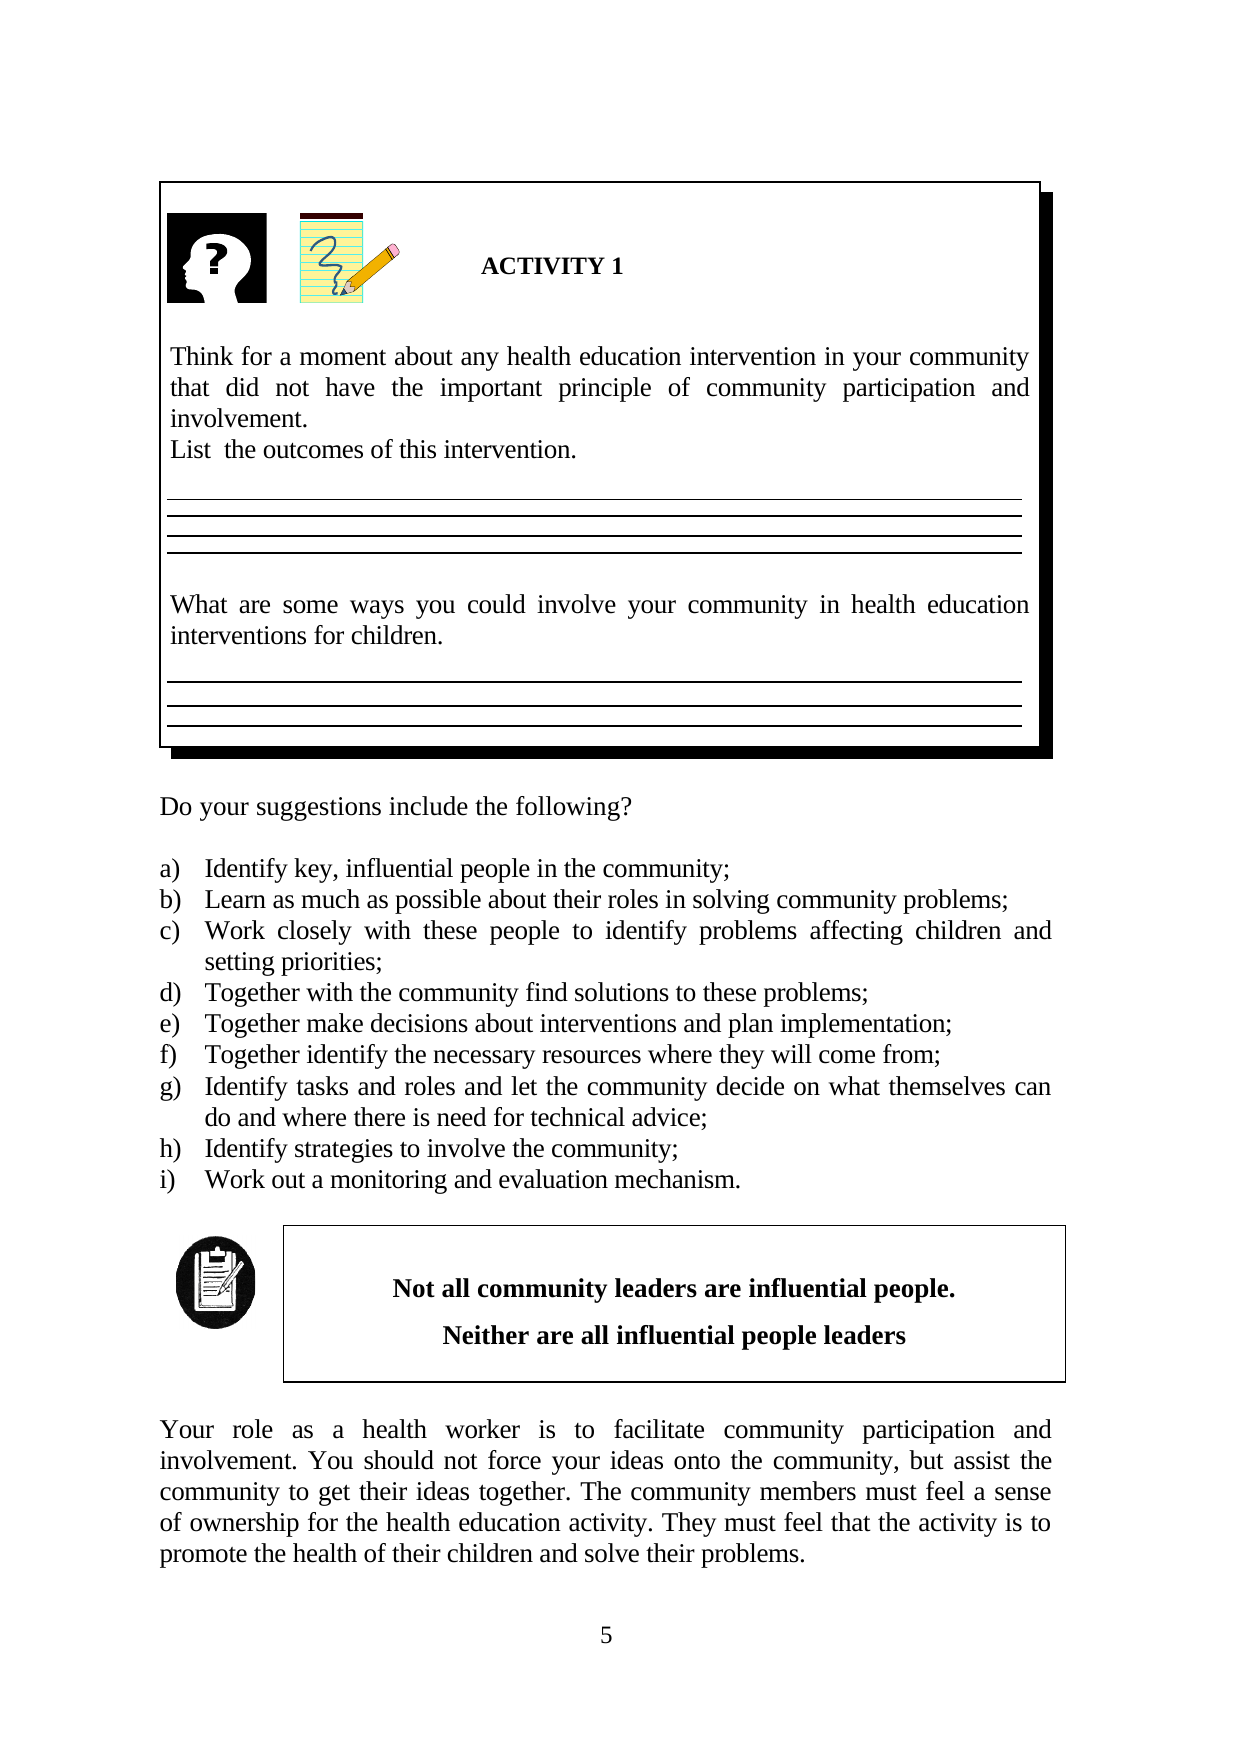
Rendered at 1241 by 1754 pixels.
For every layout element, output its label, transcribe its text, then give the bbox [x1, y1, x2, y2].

text List the outcomes of this intervention. [161, 429, 1039, 464]
list Identify tasks and roles and let the community decide on what themselves can do and where there is need for technical advice; [159, 1070, 1053, 1132]
table_header [148, 1225, 283, 1381]
list Together identify the necessary resources where they will come from; [159, 1039, 1053, 1070]
list Identify key, influential people in the community; [159, 853, 1053, 884]
text What are some ways you could involve your community in health education interventions for children. [161, 584, 1039, 651]
text Do your suggestions include the following? [159, 791, 1053, 822]
text Your role as a health worker is to facilitate community participation and involvement. You should not force your ideas onto the community, but assist the community to get their ideas together. The community members must feel a sense of ownership for the health education activity. They must feel that the activity is to promote the health of their children and solve their problems. [159, 1413, 1053, 1569]
list Work out a monitoring and evaluation mechanism. [159, 1163, 1053, 1194]
list Together make decisions about interventions and plan implementation; [159, 1008, 1053, 1039]
list Learn as much as possible about their roles in solving community problems; [159, 884, 1053, 915]
text Think for a moment about any health education intervention in your community that did not have the important principle of community participation and involvement. [161, 336, 1039, 429]
list Identify strategies to involve the community; [159, 1132, 1053, 1163]
list Work closely with these people to identify problems affecting children and setting priorities; [159, 915, 1053, 977]
picture [176, 1235, 256, 1329]
table_header Not all community leaders are influential people. Neither are all influential people leaders [284, 1226, 1065, 1381]
list Together with the community find solutions to these problems; [159, 977, 1053, 1008]
